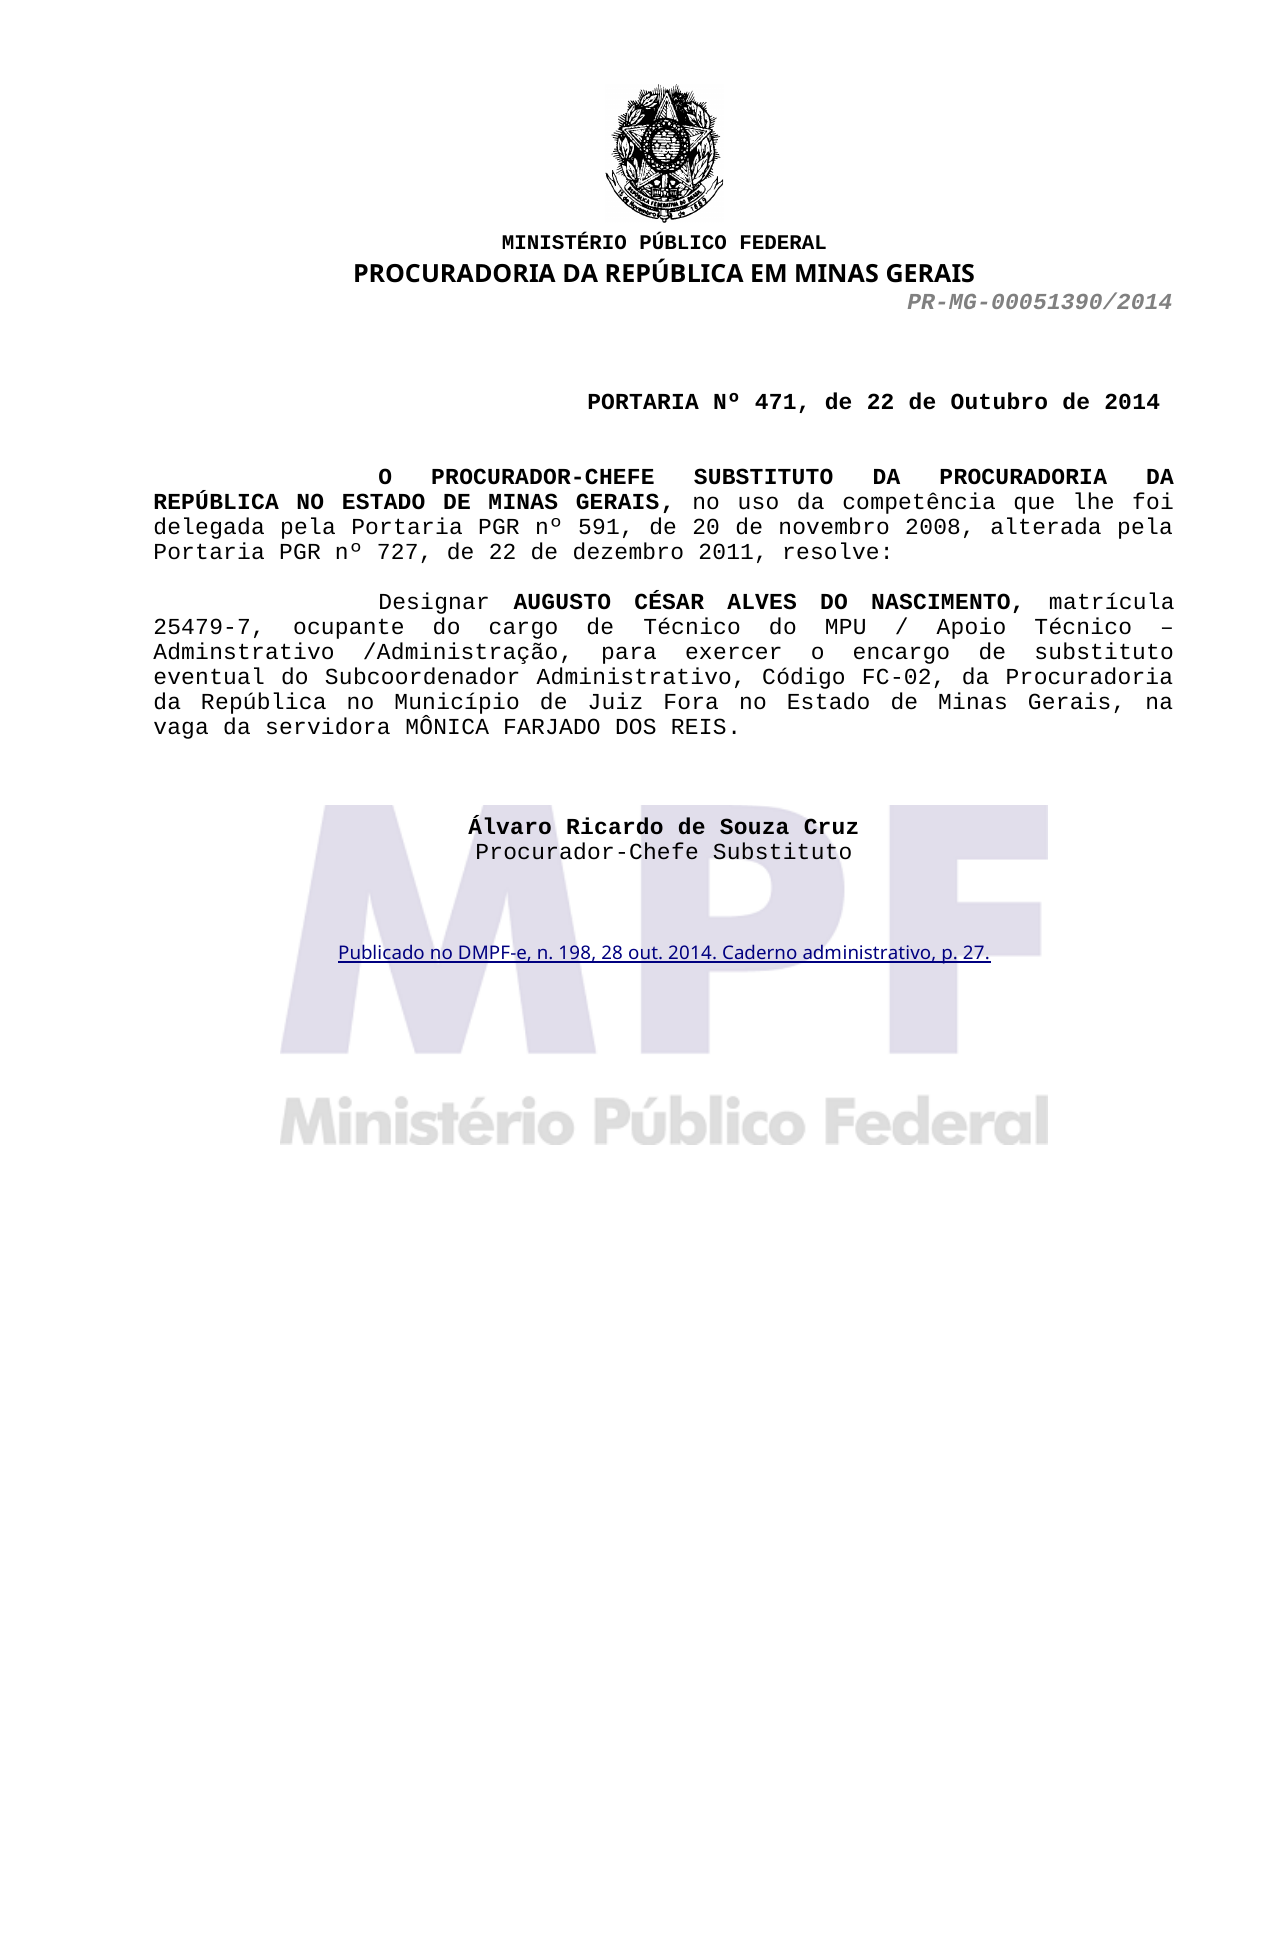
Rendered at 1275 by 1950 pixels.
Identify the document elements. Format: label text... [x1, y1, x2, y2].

text PR-MG-00051390/2014 [528, 289, 1175, 314]
picture [280, 864, 1048, 939]
picture [280, 805, 1048, 814]
text Álvaro Ricardo de Souza Cruz [153, 814, 1175, 839]
picture [280, 964, 1048, 1145]
text O PROCURADOR-CHEFE SUBSTITUTO DA PROCURADORIA DA REPÚBLICA NO ESTADO DE MINAS GERAIS, no uso da competência que lhe foi delegada pela Portaria PGR nº 591, de 20 de novembro 2008, alterada pela Portaria PGR nº 727, de 22 de dezembro 2011, resolve: [153, 464, 1175, 564]
text Designar AUGUSTO CÉSAR ALVES DO NASCIMENTO, matrícula 25479-7, ocupante do cargo de Técnico do MPU / Apoio Técnico – Adminstrativo /Administração, para exercer o encargo de substituto eventual do Subcoordenador Administrativo, Código FC-02, da Procuradoria da República no Município de Juiz Fora no Estado de Minas Gerais, na vaga da servidora MÔNICA FARJADO DOS REIS. [153, 589, 1175, 739]
text Procurador-Chefe Substituto [153, 839, 1175, 864]
picture [605, 84, 724, 223]
text Publicado no DMPF-e, n. 198, 28 out. 2014. Caderno administrativo, p. 27. [153, 939, 1175, 964]
text PORTARIA Nº 471, de 22 de Outubro de 2014 [528, 389, 1175, 414]
